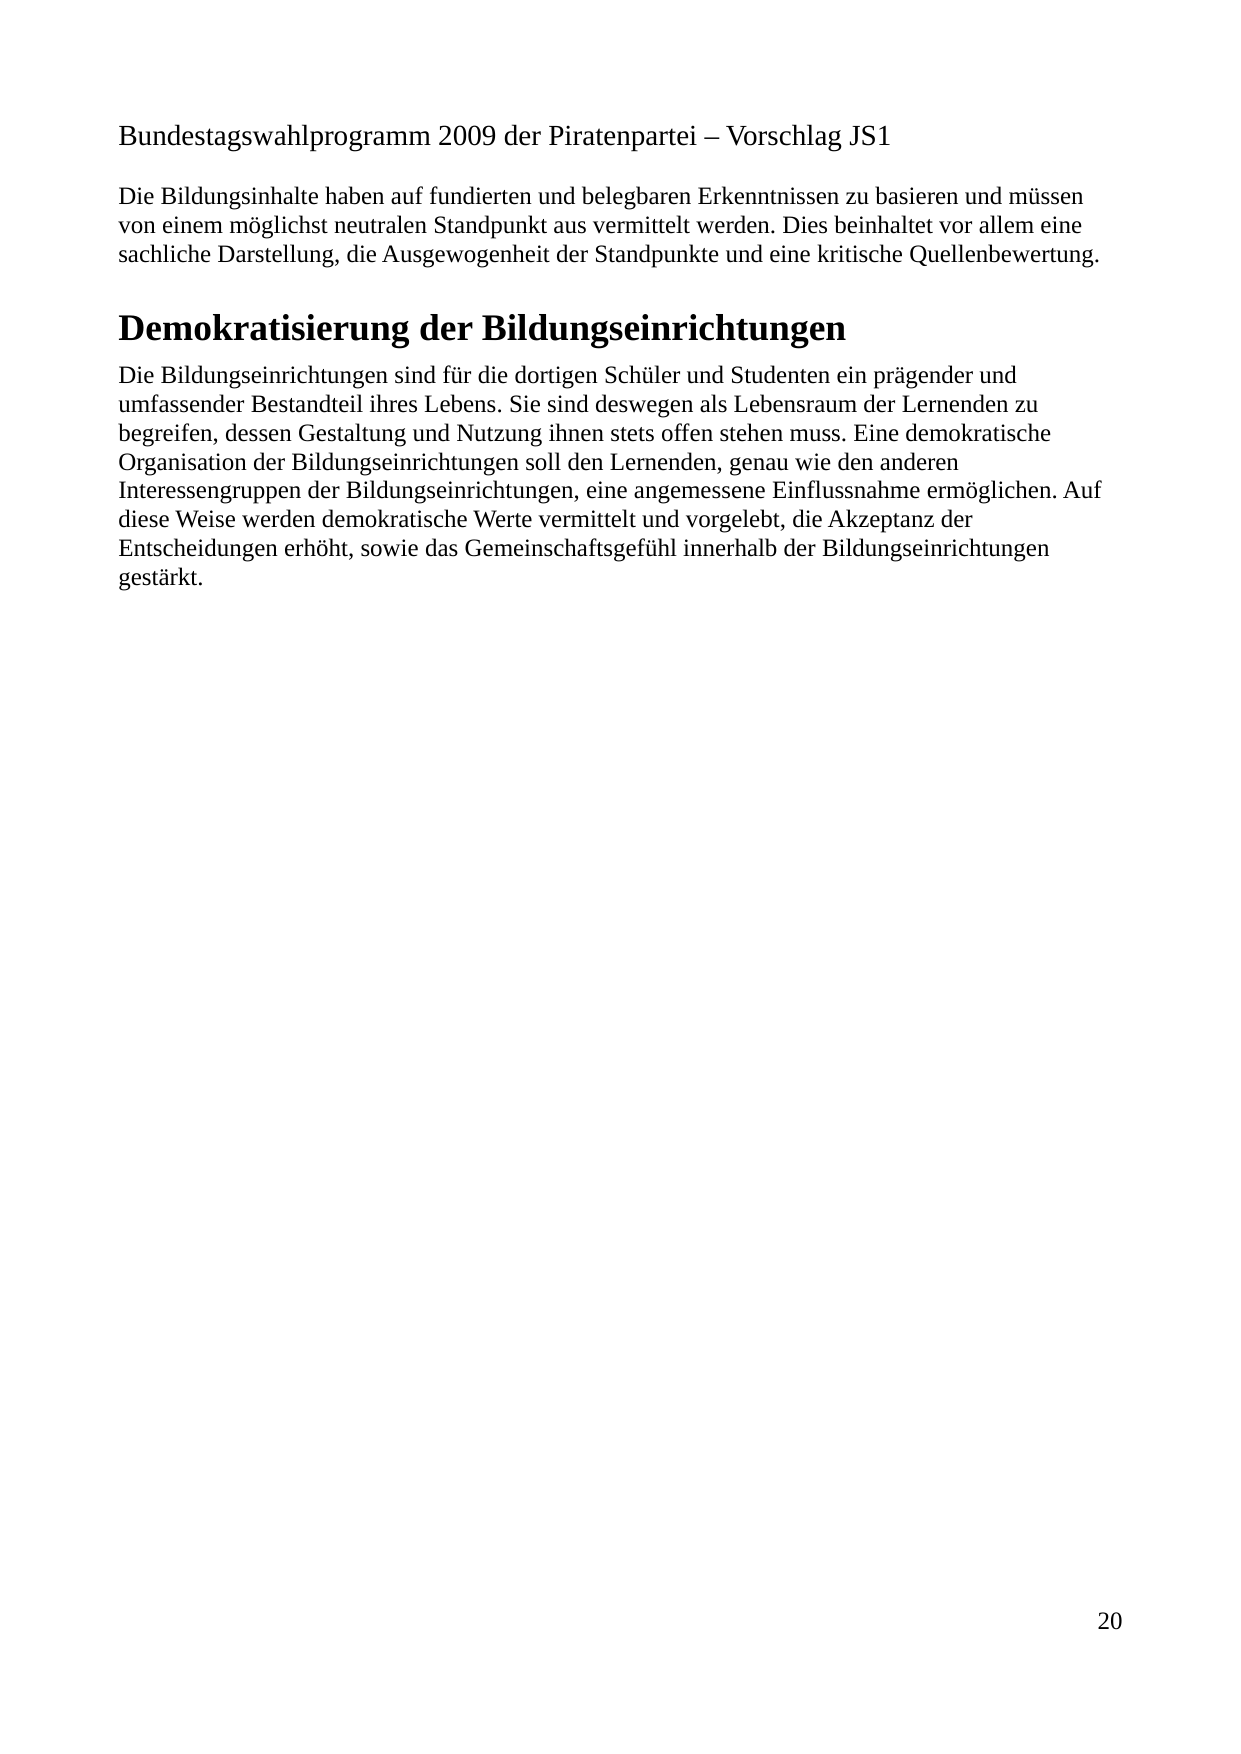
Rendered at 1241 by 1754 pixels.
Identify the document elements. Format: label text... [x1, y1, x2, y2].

text Die Bildungseinrichtungen sind für die dortigen Schüler und Studenten ein prägender und umfassender Bestandteil ihres Lebens. Sie sind deswegen als Lebensraum der Lernenden zu begreifen, dessen Gestaltung und Nutzung ihnen stets offen stehen muss. Eine demokratische Organisation der Bildungseinrichtungen soll den Lernenden, genau wie den anderen Interessengruppen der Bildungseinrichtungen, eine angemessene Einflussnahme ermöglichen. Auf diese Weise werden demokratische Werte vermittelt und vorgelebt, die Akzeptanz der Entscheidungen erhöht, sowie das Gemeinschaftsgefühl innerhalb der Bildungseinrichtungen gestärkt. [118, 361, 1122, 591]
text Die Bildungsinhalte haben auf fundierten und belegbaren Erkenntnissen zu basieren und müssen von einem möglichst neutralen Standpunkt aus vermittelt werden. Dies beinhaltet vor allem eine sachliche Darstellung, die Ausgewogenheit der Standpunkte und eine kritische Quellenbewertung. [118, 181, 1122, 267]
subtitle Demokratisierung der Bildungseinrichtungen [118, 305, 1122, 348]
